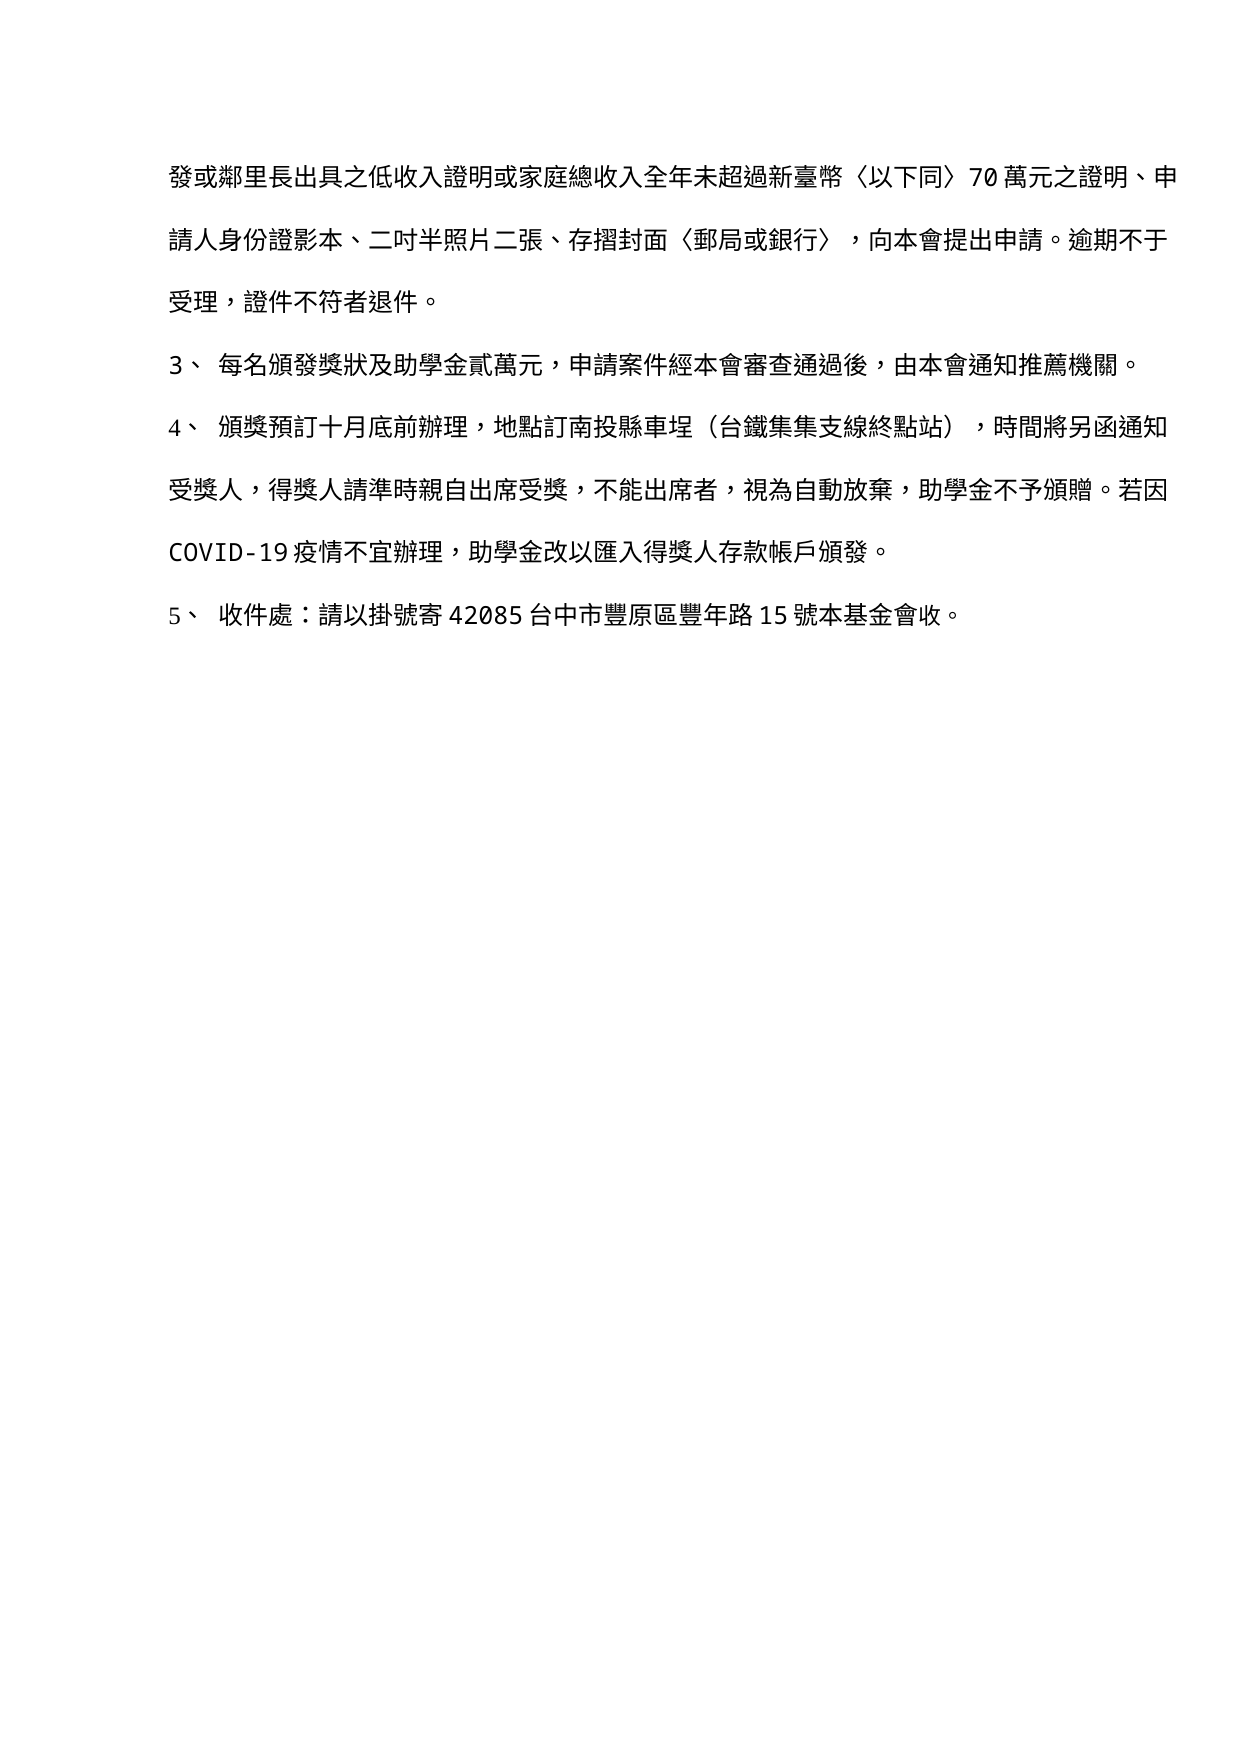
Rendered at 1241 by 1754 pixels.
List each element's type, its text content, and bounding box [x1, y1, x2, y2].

list 頒獎預訂十月底前辦理，地點訂南投縣車埕（台鐵集集支線終點站），時間將另函通知受獎人，得獎人請準時親自出席受獎，不能出席者，視為自動放棄，助學金不予頒贈。若因COVID-19疫情不宜辦理，助學金改以匯入得獎人存款帳戶頒發。 [168, 384, 1181, 572]
list 發或鄰里長出具之低收入證明或家庭總收入全年未超過新臺幣〈以下同〉70萬元之證明、申請人身份證影本、二吋半照片二張、存摺封面〈郵局或銀行〉，向本會提出申請。逾期不于受理，證件不符者退件。 [168, 134, 1181, 322]
list 收件處：請以掛號寄42085台中市豐原區豐年路15號本基金會收。 [168, 572, 1181, 634]
list 每名頒發獎狀及助學金貳萬元，申請案件經本會審查通過後，由本會通知推薦機關。 [168, 322, 1181, 384]
